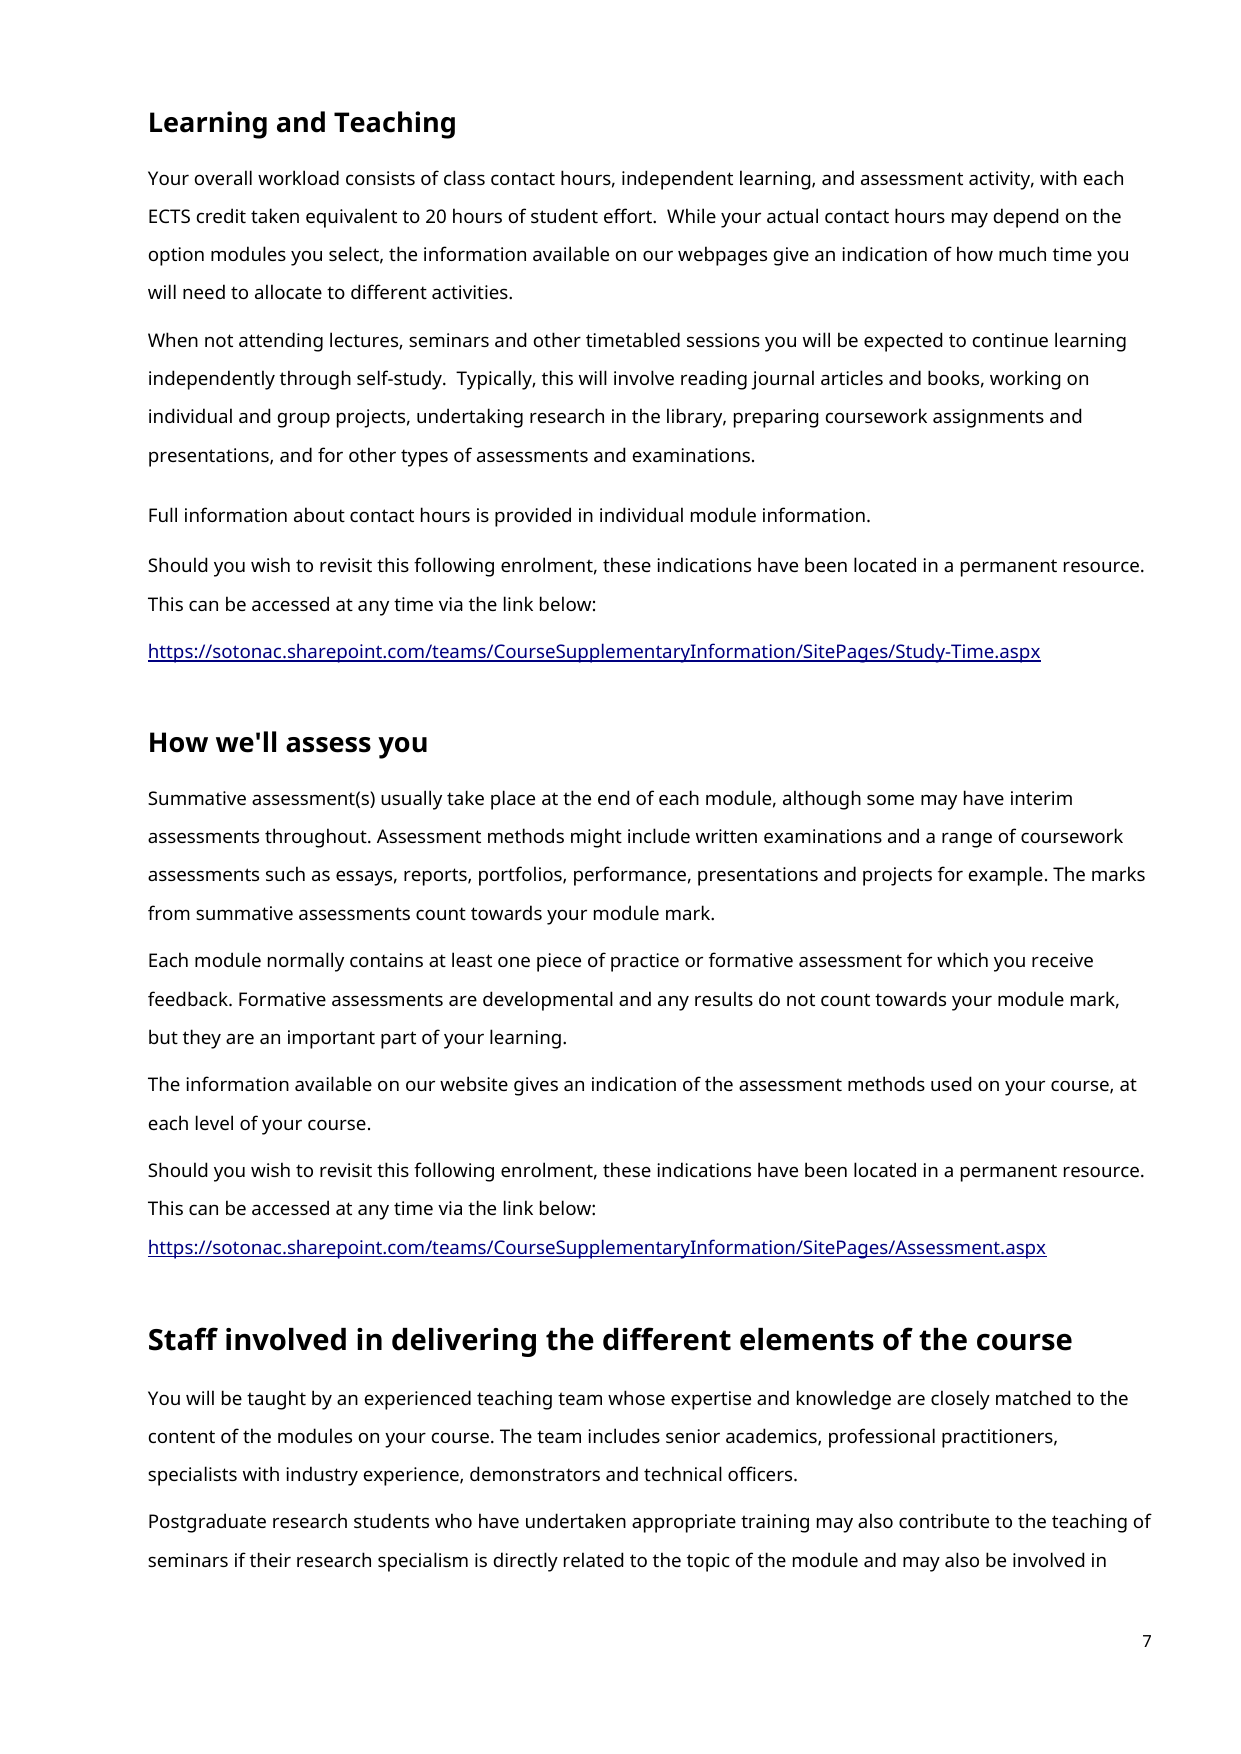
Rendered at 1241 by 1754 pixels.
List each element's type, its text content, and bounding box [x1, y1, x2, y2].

text https://sotonac.sharepoint.com/teams/CourseSupplementaryInformation/SitePages/Study-Time.aspx [148, 639, 1152, 664]
subtitle How we'll assess you [148, 724, 1152, 761]
subtitle Staff involved in delivering the different elements of the course [148, 1319, 1152, 1359]
text Should you wish to revisit this following enrolment, these indications have been located in a permanent resource. This can be accessed at any time via the link below: [148, 553, 1152, 617]
text Should you wish to revisit this following enrolment, these indications have been located in a permanent resource. This can be accessed at any time via the link below: https://sotonac.sharepoint.com/teams/CourseSupplementaryInformation/SitePages/Assessment.aspx [148, 1157, 1152, 1259]
text Each module normally contains at least one piece of practice or formative assessment for which you receive feedback. Formative assessments are developmental and any results do not count towards your module mark, but they are an important part of your learning. [148, 948, 1152, 1049]
subtitle Learning and Teaching [148, 103, 1152, 140]
text You will be taught by an experienced teaching team whose expertise and knowledge are closely matched to the content of the modules on your course. The team includes senior academics, professional practitioners, specialists with industry experience, demonstrators and technical officers. [148, 1385, 1152, 1487]
text The information available on our website gives an indication of the assessment methods used on your course, at each level of your course. [148, 1072, 1152, 1135]
text Postgraduate research students who have undertaken appropriate training may also contribute to the teaching of seminars if their research specialism is directly related to the topic of the module and may also be involved in [148, 1509, 1152, 1573]
text Full information about contact hours is provided in individual module information. [148, 502, 1152, 528]
text Summative assessment(s) usually take place at the end of each module, although some may have interim assessments throughout. Assessment methods might include written examinations and a range of coursework assessments such as essays, reports, portfolios, performance, presentations and projects for example. The marks from summative assessments count towards your module mark. [148, 785, 1152, 926]
text Your overall workload consists of class contact hours, independent learning, and assessment activity, with each ECTS credit taken equivalent to 20 hours of student effort. While your actual contact hours may depend on the option modules you select, the information available on our webpages give an indication of how much time you will need to allocate to different activities. [148, 165, 1152, 305]
text When not attending lectures, seminars and other timetabled sessions you will be expected to continue learning independently through self-study. Typically, this will involve reading journal articles and books, working on individual and group projects, undertaking research in the library, preparing coursework assignments and presentations, and for other types of assessments and examinations. [148, 327, 1152, 467]
